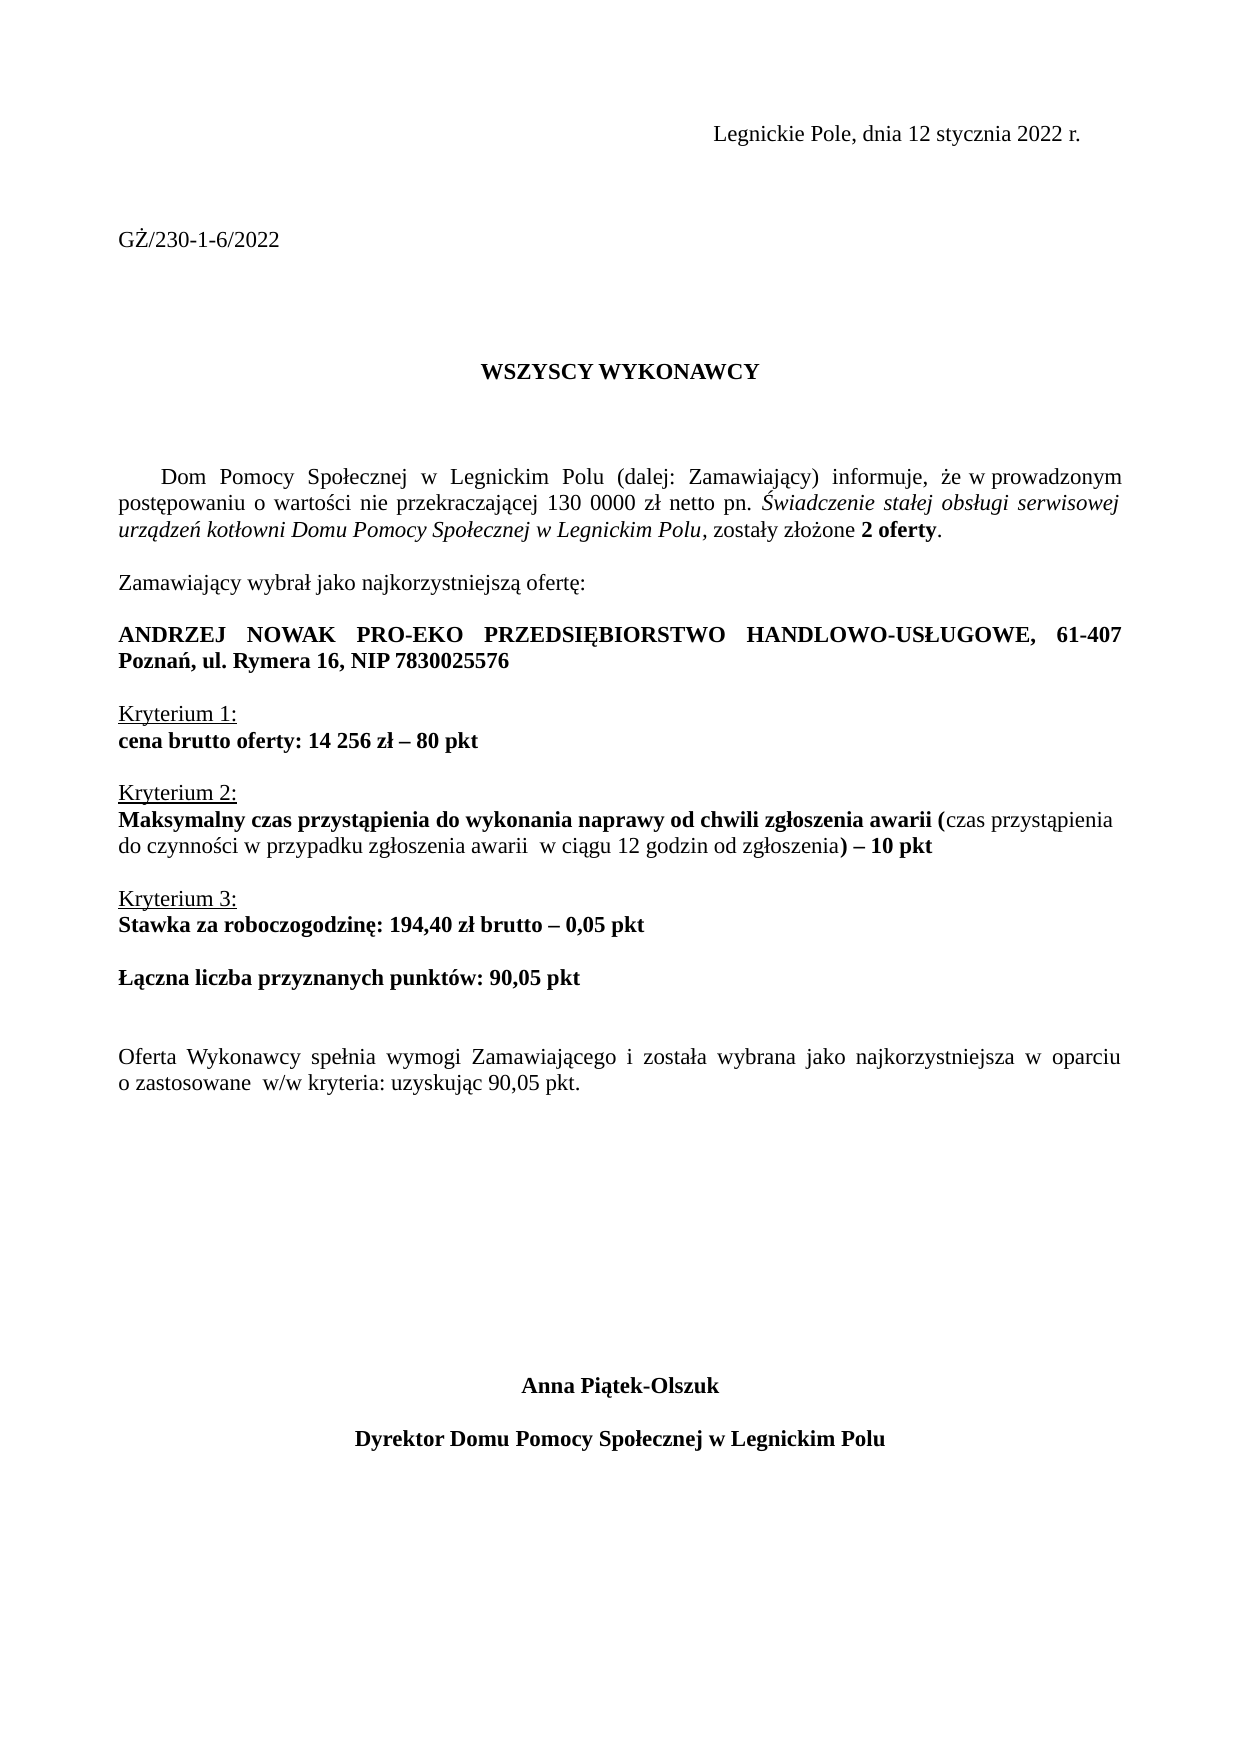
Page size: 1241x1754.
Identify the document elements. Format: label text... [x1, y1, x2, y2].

text Stawka za roboczogodzinę: 194,40 zł brutto – 0,05 pkt [118, 911, 1122, 937]
text WSZYSCY WYKONAWCY [118, 358, 1122, 384]
text ANDRZEJ NOWAK PRO-EKO PRZEDSIĘBIORSTWO HANDLOWO-USŁUGOWE, 61-407 Poznań, ul. Rymera 16, NIP 7830025576 [118, 621, 1122, 674]
text Legnickie Pole, dnia 12 stycznia 2022 r. [118, 118, 1122, 147]
text Maksymalny czas przystąpienia do wykonania naprawy od chwili zgłoszenia awarii (czas przystąpienia do czynności w przypadku zgłoszenia awarii w ciągu 12 godzin od zgłoszenia) – 10 pkt [118, 806, 1122, 858]
text Kryterium 3: [118, 885, 1122, 911]
text Oferta Wykonawcy spełnia wymogi Zamawiającego i została wybrana jako najkorzystniejsza w oparciu o zastosowane w/w kryteria: uzyskując 90,05 pkt. [118, 1043, 1122, 1096]
text Łączna liczba przyznanych punktów: 90,05 pkt [118, 964, 1122, 990]
text Dyrektor Domu Pomocy Społecznej w Legnickim Polu [118, 1425, 1122, 1451]
text Dom Pomocy Społecznej w Legnickim Polu (dalej: Zamawiający) informuje, że w prowadzonym postępowaniu o wartości nie przekraczającej 130 0000 zł netto pn. Świadczenie stałej obsługi serwisowej urządzeń kotłowni Domu Pomocy Społecznej w Legnickim Polu, zostały złożone 2 oferty. [118, 463, 1122, 542]
text cena brutto oferty: 14 256 zł – 80 pkt [118, 727, 1122, 753]
text Kryterium 2: [118, 779, 1122, 806]
text GŻ/230-1-6/2022 [118, 226, 1122, 252]
text Zamawiający wybrał jako najkorzystniejszą ofertę: [118, 568, 1122, 595]
text Anna Piątek-Olszuk [118, 1372, 1122, 1398]
text Kryterium 1: [118, 700, 1122, 727]
